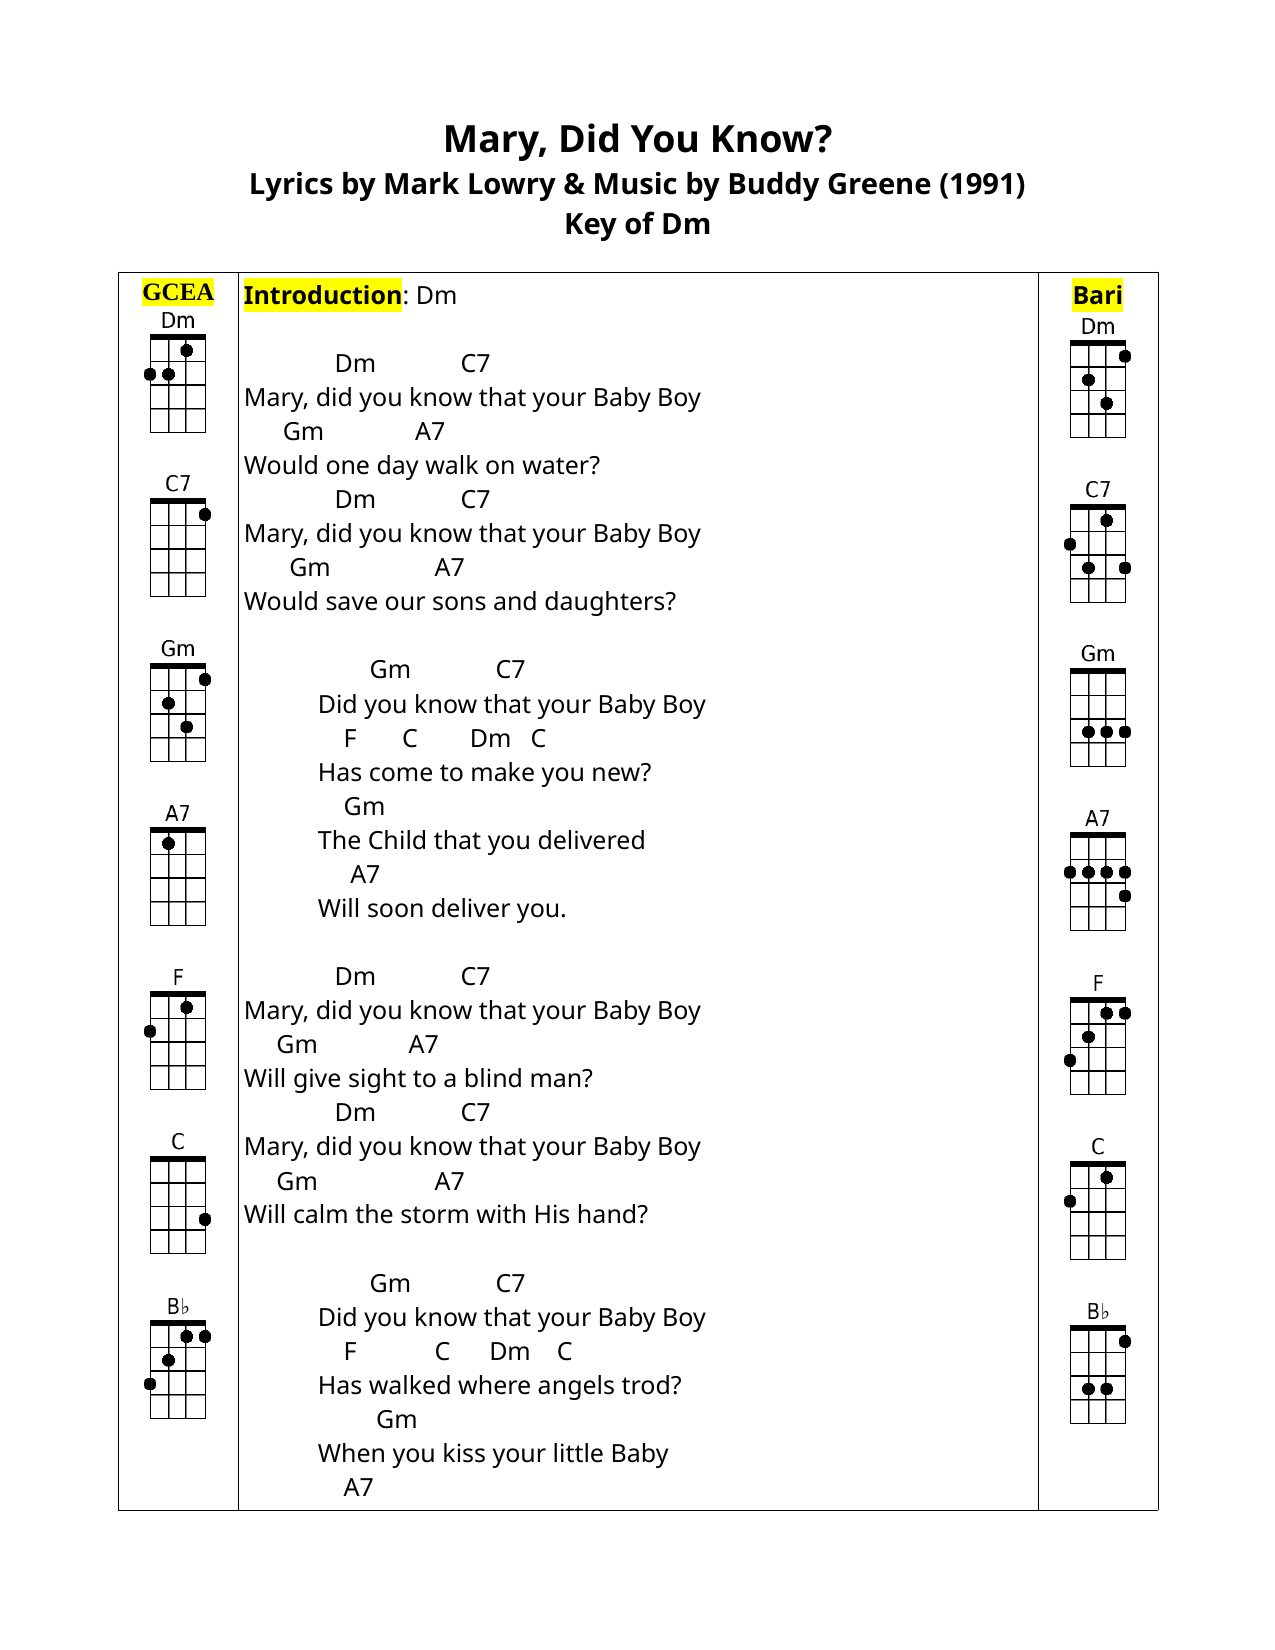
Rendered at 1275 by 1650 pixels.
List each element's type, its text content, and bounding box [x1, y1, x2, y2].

picture [123, 1129, 233, 1276]
table_header Introduction: Dm Dm C7 Mary, did you know that your Baby Boy Gm A7 Would one day walk on water? Dm C7 Mary, did you know that your Baby Boy Gm A7 Would save our sons and daughters? Gm C7 Did you know that your Baby Boy F C Dm C Has come to make you new? Gm The Child that you delivered A7 Will soon deliver you. Dm C7 Mary, did you know that your Baby Boy Gm A7 Will give sight to a blind man? Dm C7 Mary, did you know that your Baby Boy Gm A7 Will calm the storm with His hand? Gm C7 Did you know that your Baby Boy F C Dm C Has walked where angels trod? Gm When you kiss your little Baby A7 [239, 273, 1038, 1509]
picture [123, 472, 233, 619]
picture [123, 965, 233, 1112]
picture [1043, 641, 1153, 789]
picture [123, 1293, 233, 1441]
text Mary, Did You Know? [118, 112, 1157, 163]
picture [1043, 970, 1153, 1117]
text Key of Dm [118, 203, 1157, 243]
table_header GCEA [119, 273, 238, 1509]
text Lyrics by Mark Lowry & Music by Buddy Greene (1991) [118, 163, 1157, 203]
picture [123, 307, 233, 455]
picture [1043, 477, 1153, 625]
picture [123, 636, 233, 784]
picture [1043, 806, 1153, 953]
picture [1043, 1134, 1153, 1282]
picture [123, 800, 233, 948]
table_header Bari [1039, 273, 1158, 1509]
picture [1043, 1298, 1153, 1446]
picture [1043, 313, 1153, 460]
